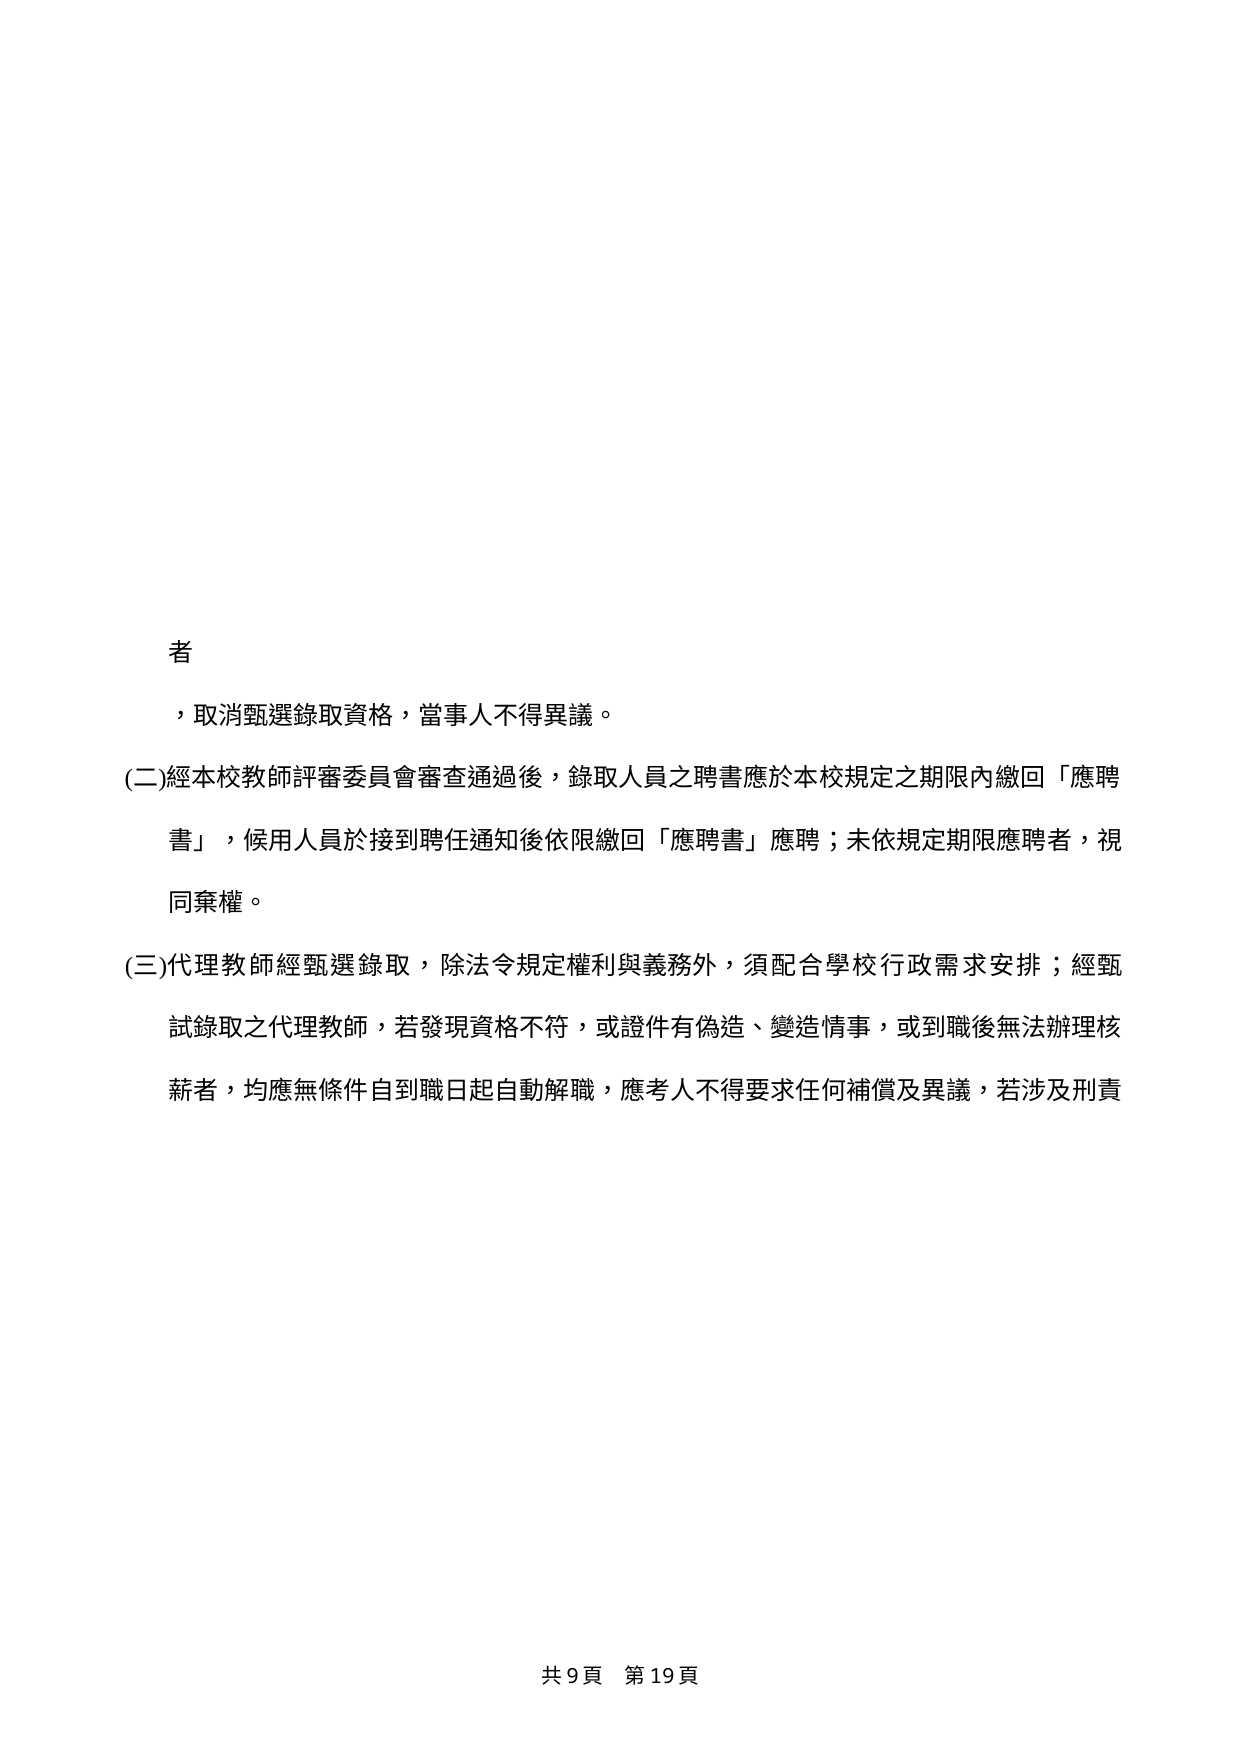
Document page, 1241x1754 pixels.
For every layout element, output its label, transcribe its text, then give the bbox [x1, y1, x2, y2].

text (三)代理教師經甄選錄取，除法令規定權利與義務外，須配合學校行政需求安排；經甄試錄取之代理教師，若發現資格不符，或證件有偽造、變造情事，或到職後無法辦理核薪者，均應無條件自到職日起自動解職，應考人不得要求任何補償及異議，若涉及刑責 [118, 922, 1122, 1109]
text 者 ，取消甄選錄取資格，當事人不得異議。 [118, 609, 1122, 734]
text (二)經本校教師評審委員會審查通過後，錄取人員之聘書應於本校規定之期限內繳回「應聘書」，候用人員於接到聘任通知後依限繳回「應聘書」應聘；未依規定期限應聘者，視同棄權。 [118, 734, 1122, 922]
